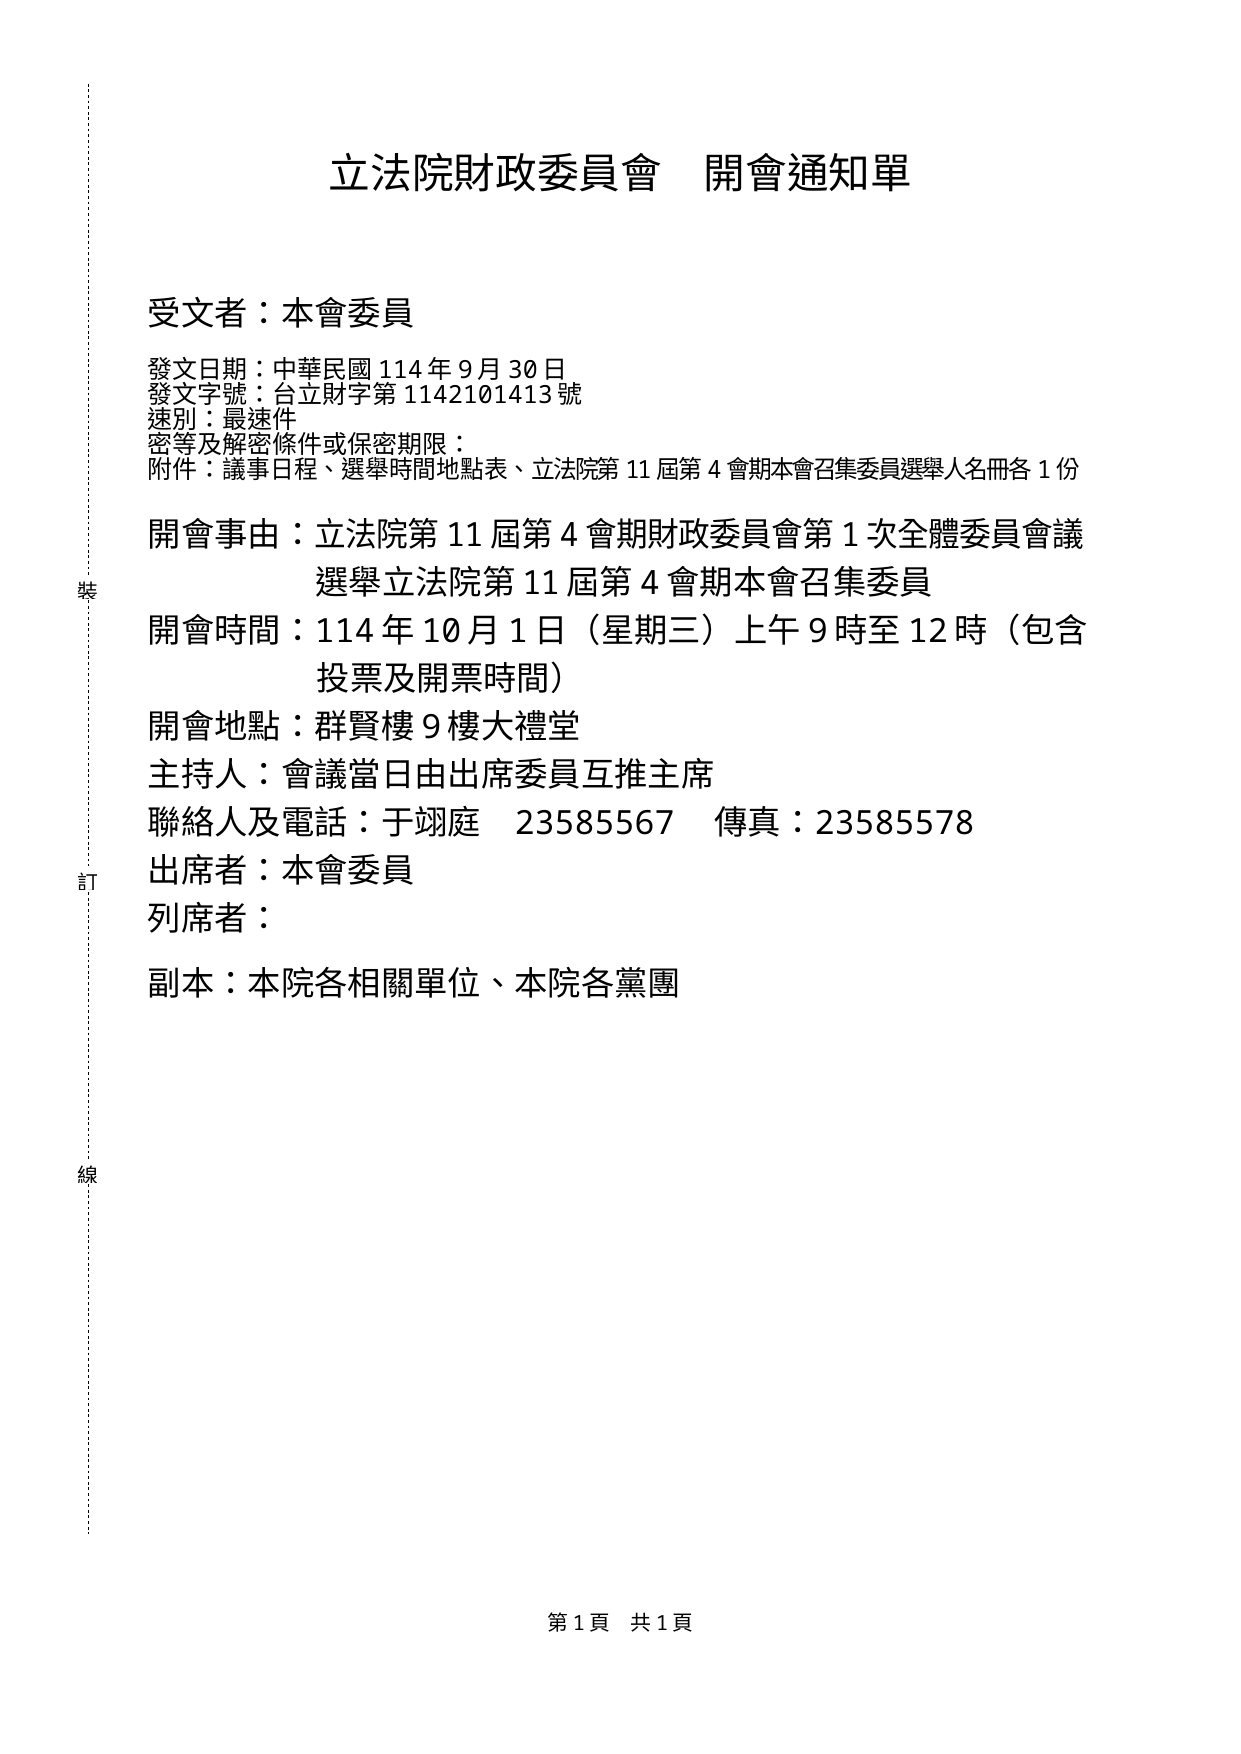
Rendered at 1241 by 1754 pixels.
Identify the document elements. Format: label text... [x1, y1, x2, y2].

text 速別：最速件 [148, 408, 1092, 433]
text 出席者：本會委員 [148, 844, 1092, 892]
text 開會地點：群賢樓9樓大禮堂 [148, 700, 1092, 748]
text 密等及解密條件或保密期限： [148, 433, 1092, 458]
text 發文日期：中華民國114年9月30日 [148, 358, 1092, 383]
text 列席者： [148, 892, 1092, 939]
text 主持人：會議當日由出席委員互推主席 [148, 748, 1092, 796]
text 副本：本院各相關單位、本院各黨團 [148, 939, 1092, 1002]
text 附件：議事日程、選舉時間地點表、立法院第11屆第4會期本會召集委員選舉人名冊各1份 [148, 458, 1092, 483]
text 聯絡人及電話：于翊庭 23585567 傳真：23585578 [148, 796, 1092, 844]
title 立法院財政委員會 開會通知單 [148, 158, 1092, 233]
text 開會事由：立法院第11屆第4會期財政委員會第1次全體委員會議 選舉立法院第11屆第4會期本會召集委員 [148, 508, 1092, 604]
text 開會時間：114年10月1日（星期三）上午9時至12時（包含投票及開票時間） [148, 604, 1092, 700]
text 受文者：本會委員 [148, 296, 1092, 333]
text 發文字號：台立財字第1142101413號 [148, 383, 1092, 408]
